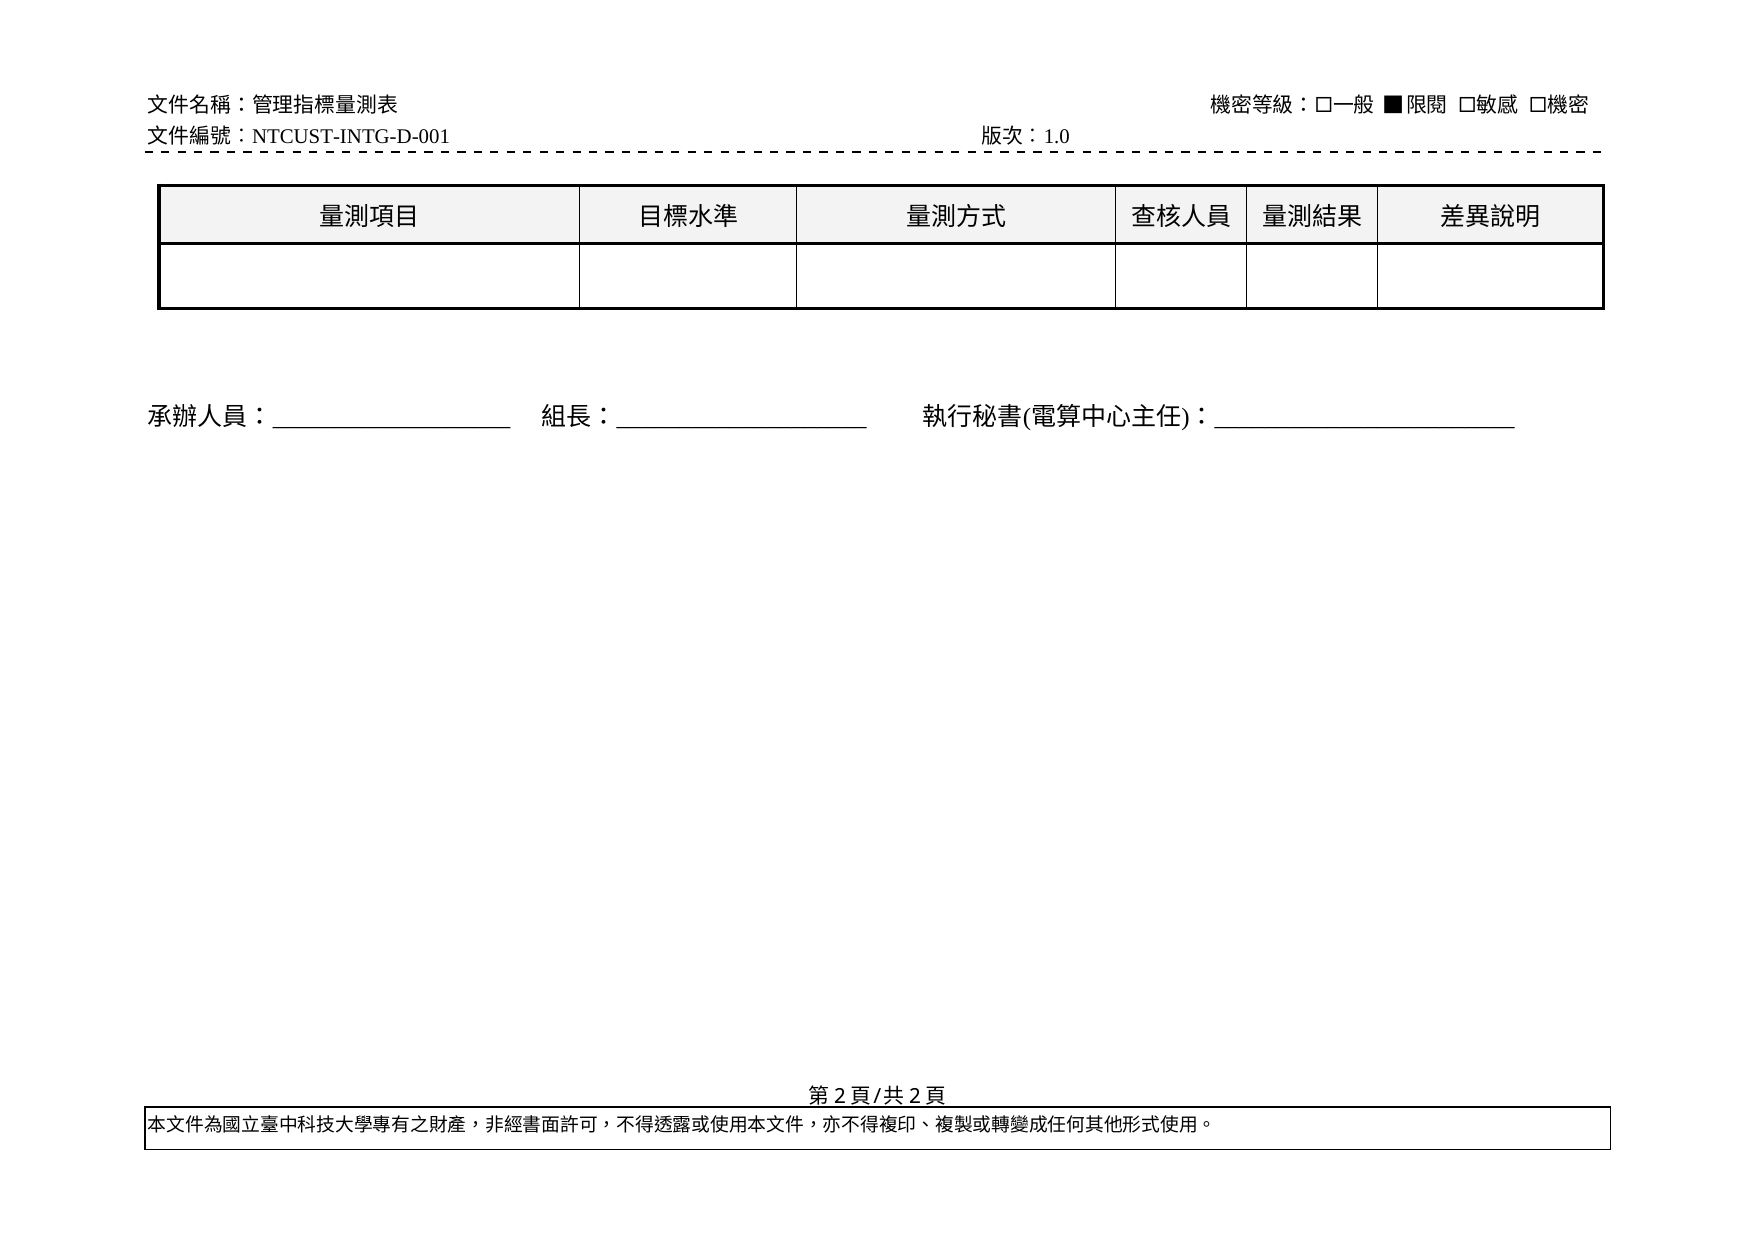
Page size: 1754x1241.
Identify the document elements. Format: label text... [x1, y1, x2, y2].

table_header 量測結果 [1247, 187, 1377, 242]
table_header 量測項目 [161, 187, 579, 242]
table_cell [1116, 245, 1246, 307]
table_cell [1378, 245, 1602, 307]
table_cell [580, 245, 796, 307]
table_header 查核人員 [1116, 187, 1246, 242]
table_cell [161, 245, 579, 307]
table_cell [797, 245, 1115, 307]
table_header 差異說明 [1378, 187, 1602, 242]
table_cell [1247, 245, 1377, 307]
table_header 目標水準 [580, 187, 796, 242]
table_header 量測方式 [797, 187, 1115, 242]
text 承辦人員：___________________ 組長：____________________ 執行秘書(電算中心主任)：________________________ [148, 373, 1606, 435]
